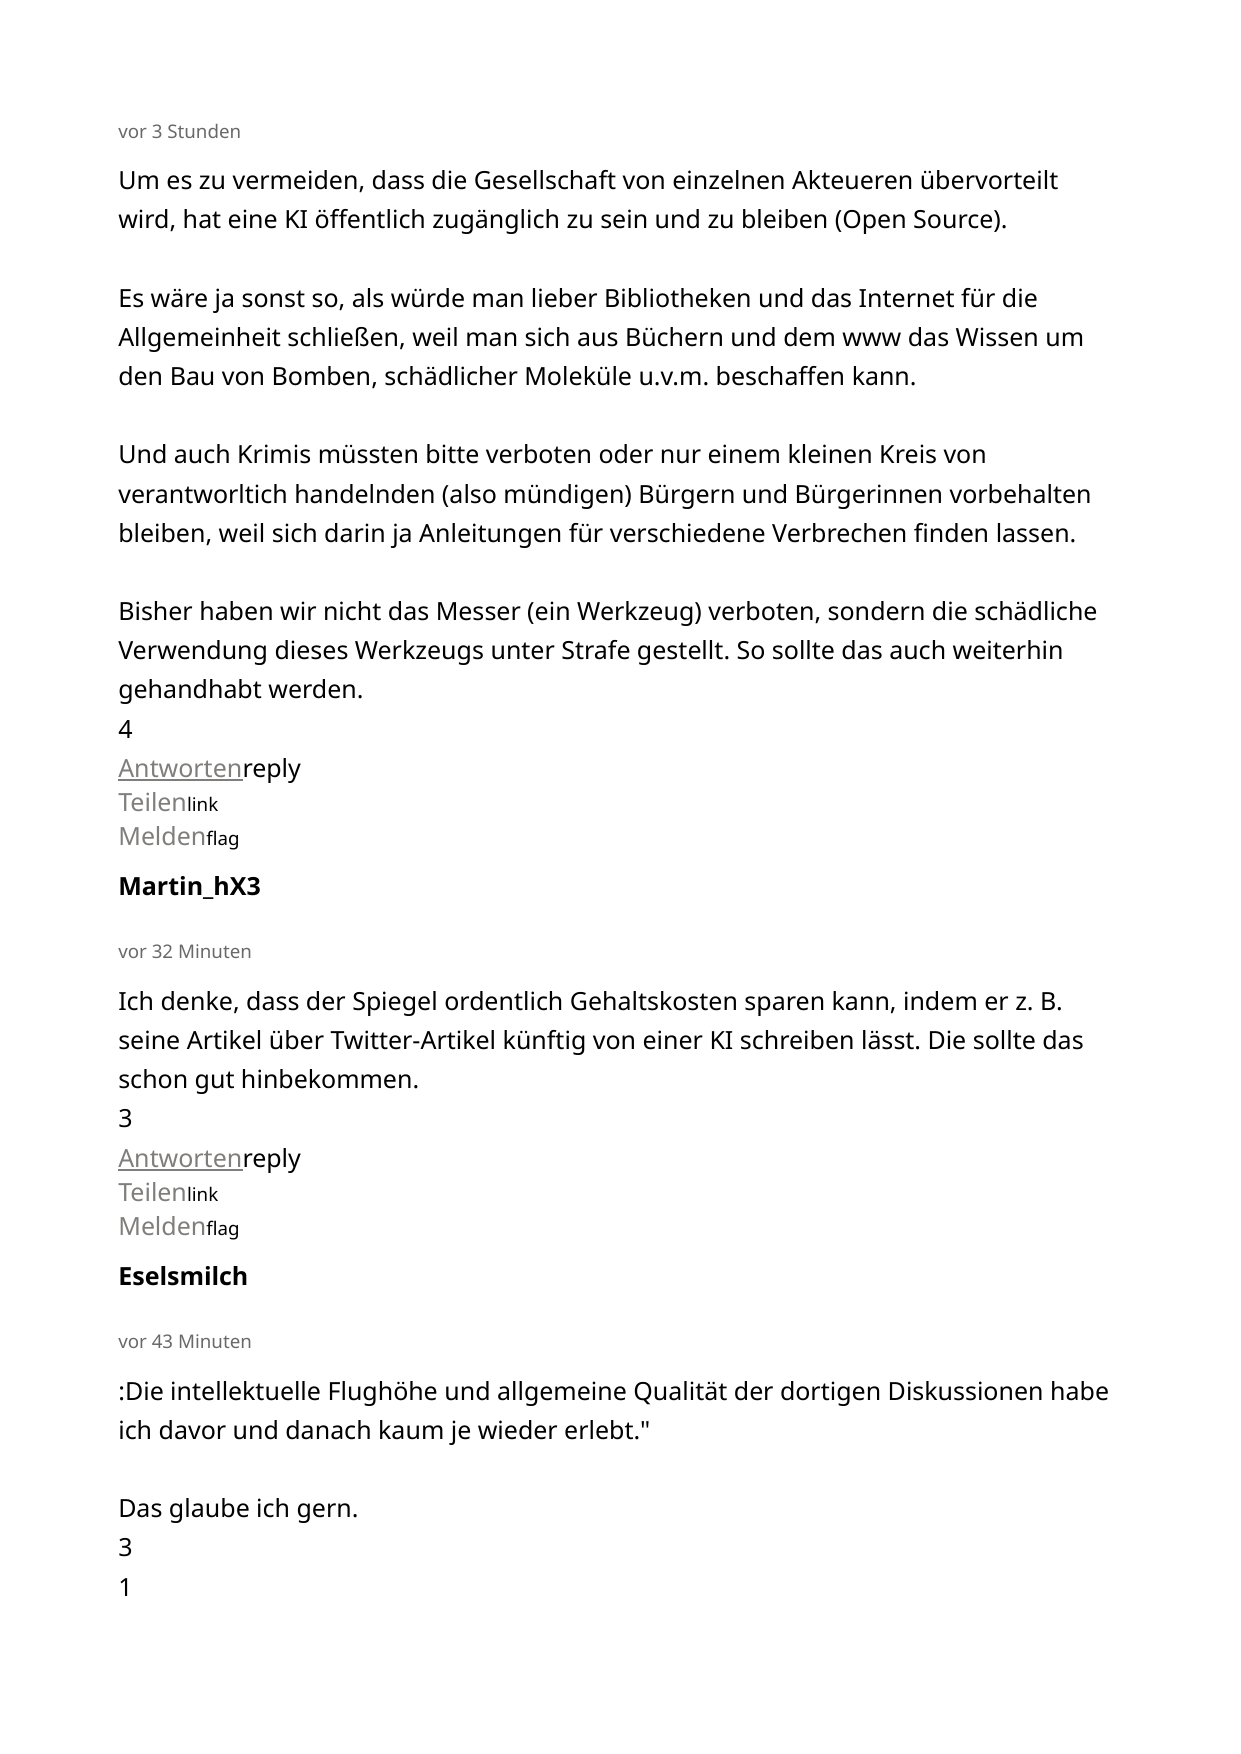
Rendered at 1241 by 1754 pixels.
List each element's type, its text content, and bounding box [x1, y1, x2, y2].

text Meldenflag [118, 1208, 1122, 1242]
text Eselsmilch [118, 1258, 1114, 1292]
text vor 3 Stunden [118, 118, 1117, 144]
text Um es zu vermeiden, dass die Gesellschaft von einzelnen Akteueren übervorteilt wird, hat eine KI öffentlich zugänglich zu sein und zu bleiben (Open Source). Es wäre ja sonst so, als würde man lieber Bibliotheken und das Internet für die Allgemeinheit schließen, weil man sich aus Büchern und dem www das Wissen um den Bau von Bomben, schädlicher Moleküle u.v.m. beschaffen kann. Und auch Krimis müssten bitte verboten oder nur einem kleinen Kreis von verantworltich handelnden (also mündigen) Bürgern und Bürgerinnen vorbehalten bleiben, weil sich darin ja Anleitungen für verschiedene Verbrechen finden lassen. Bisher haben wir nicht das Messer (ein Werkzeug) verboten, sondern die schädliche Verwendung dieses Werkzeugs unter Strafe gestellt. So sollte das auch weiterhin gehandhabt werden. [118, 163, 1122, 706]
text Martin_hX3 [118, 868, 1114, 902]
text 3 [118, 1101, 1122, 1135]
text Teilenlink [118, 1174, 1122, 1208]
text 1 [118, 1569, 1122, 1603]
text 4 [118, 711, 1122, 745]
text Teilenlink [118, 784, 1122, 819]
text Meldenflag [118, 819, 1122, 853]
text :Die intellektuelle Flughöhe und allgemeine Qualität der dortigen Diskussionen habe ich davor und danach kaum je wieder erlebt." Das glaube ich gern. [118, 1373, 1122, 1525]
text vor 43 Minuten [118, 1328, 1117, 1354]
text Ich denke, dass der Spiegel ordentlich Gehaltskosten sparen kann, indem er z. B. seine Artikel über Twitter-Artikel künftig von einer KI schreiben lässt. Die sollte das schon gut hinbekommen. [118, 984, 1122, 1096]
text 3 [118, 1530, 1122, 1564]
text vor 32 Minuten [118, 939, 1117, 964]
text Antwortenreply [118, 1140, 1122, 1174]
text Antwortenreply [118, 751, 1122, 784]
